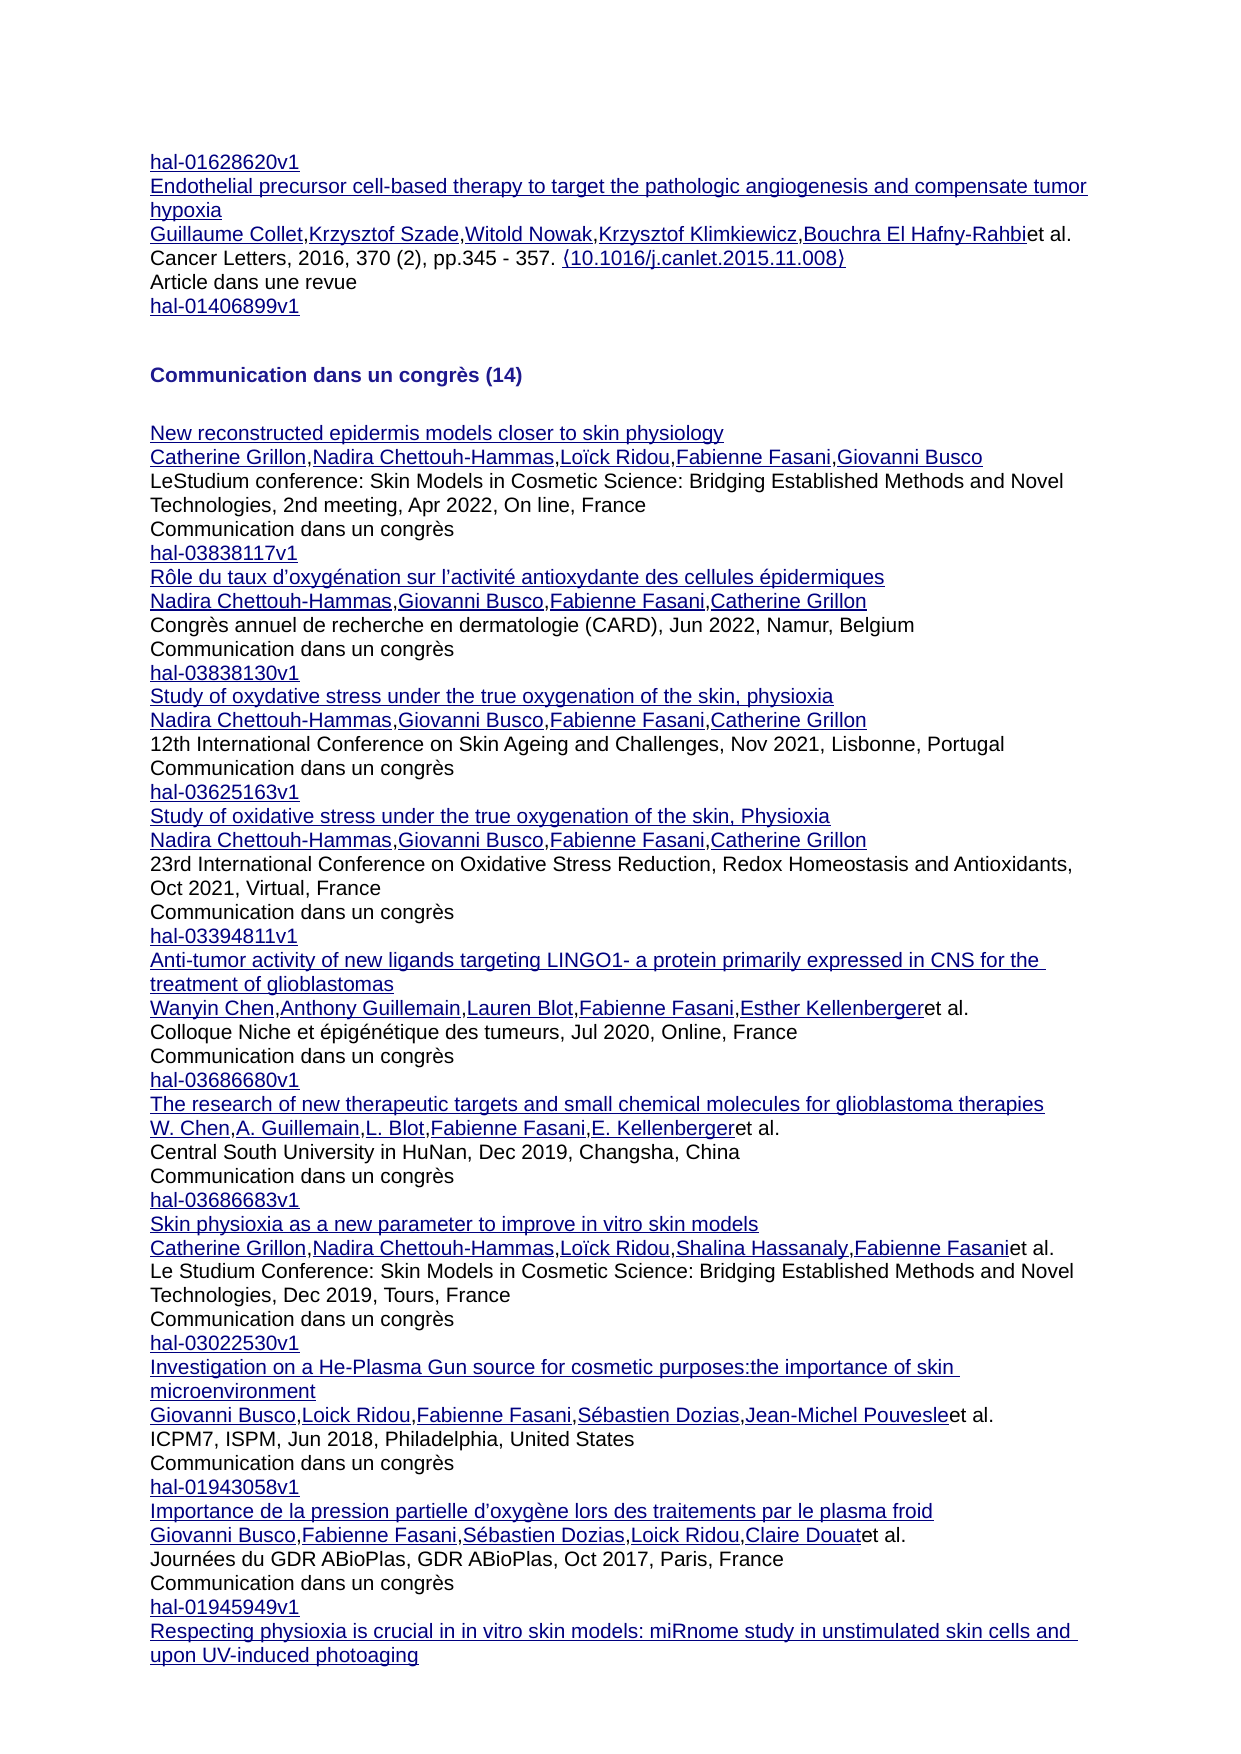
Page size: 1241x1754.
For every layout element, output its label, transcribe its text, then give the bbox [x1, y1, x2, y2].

table_cell Skin physioxia as a new parameter to improve in vitro skin models Catherine Grillon,Nadira Chettouh-Hammas,Loïck Ridou,Shalina Hassanaly,Fabienne Fasaniet al. Le Studium Conference: Skin Models in Cosmetic Science: Bridging Established Methods and Novel Technologies, Dec 2019, Tours, France Communication dans un congrès hal-03022530v1 [150, 1211, 1090, 1355]
table_cell hal-01628620v1 [150, 150, 1090, 174]
subtitle Communication dans un congrès (14) [150, 362, 1090, 386]
table_cell Study of oxidative stress under the true oxygenation of the skin, Physioxia Nadira Chettouh-Hammas,Giovanni Busco,Fabienne Fasani,Catherine Grillon 23rd International Conference on Oxidative Stress Reduction, Redox Homeostasis and Antioxidants, Oct 2021, Virtual, France Communication dans un congrès hal-03394811v1 [150, 804, 1090, 948]
table_cell Rôle du taux d’oxygénation sur l’activité antioxydante des cellules épidermiques Nadira Chettouh-Hammas,Giovanni Busco,Fabienne Fasani,Catherine Grillon Congrès annuel de recherche en dermatologie (CARD), Jun 2022, Namur, Belgium Communication dans un congrès hal-03838130v1 [150, 565, 1090, 684]
table_cell The research of new therapeutic targets and small chemical molecules for glioblastoma therapies W. Chen,A. Guillemain,L. Blot,Fabienne Fasani,E. Kellenbergeret al. Central South University in HuNan, Dec 2019, Changsha, China Communication dans un congrès hal-03686683v1 [150, 1092, 1090, 1211]
table_cell Anti-tumor activity of new ligands targeting LINGO1- a protein primarily expressed in CNS for the treatment of glioblastomas Wanyin Chen,Anthony Guillemain,Lauren Blot,Fabienne Fasani,Esther Kellenbergeret al. Colloque Niche et épigénétique des tumeurs, Jul 2020, Online, France Communication dans un congrès hal-03686680v1 [150, 948, 1090, 1092]
table_header New reconstructed epidermis models closer to skin physiology Catherine Grillon,Nadira Chettouh-Hammas,Loïck Ridou,Fabienne Fasani,Giovanni Busco LeStudium conference: Skin Models in Cosmetic Science: Bridging Established Methods and Novel Technologies, 2nd meeting, Apr 2022, On line, France Communication dans un congrès hal-03838117v1 [150, 421, 1090, 564]
table_cell Study of oxydative stress under the true oxygenation of the skin, physioxia Nadira Chettouh-Hammas,Giovanni Busco,Fabienne Fasani,Catherine Grillon 12th International Conference on Skin Ageing and Challenges, Nov 2021, Lisbonne, Portugal Communication dans un congrès hal-03625163v1 [150, 684, 1090, 804]
table_cell Importance de la pression partielle d’oxygène lors des traitements par le plasma froid Giovanni Busco,Fabienne Fasani,Sébastien Dozias,Loick Ridou,Claire Douatet al. Journées du GDR ABioPlas, GDR ABioPlas, Oct 2017, Paris, France Communication dans un congrès hal-01945949v1 [150, 1499, 1090, 1619]
table_cell Endothelial precursor cell-based therapy to target the pathologic angiogenesis and compensate tumor hypoxia Guillaume Collet,Krzysztof Szade,Witold Nowak,Krzysztof Klimkiewicz,Bouchra El Hafny-Rahbiet al. Cancer Letters, 2016, 370 (2), pp.345 - 357. ⟨10.1016/j.canlet.2015.11.008⟩ Article dans une revue hal-01406899v1 [150, 174, 1090, 318]
table_cell Respecting physioxia is crucial in in vitro skin models: miRnome study in unstimulated skin cells and upon UV-induced photoaging [150, 1619, 1090, 1667]
table_cell Investigation on a He-Plasma Gun source for cosmetic purposes:the importance of skin microenvironment Giovanni Busco,Loick Ridou,Fabienne Fasani,Sébastien Dozias,Jean-Michel Pouvesleet al. ICPM7, ISPM, Jun 2018, Philadelphia, United States Communication dans un congrès hal-01943058v1 [150, 1355, 1090, 1499]
